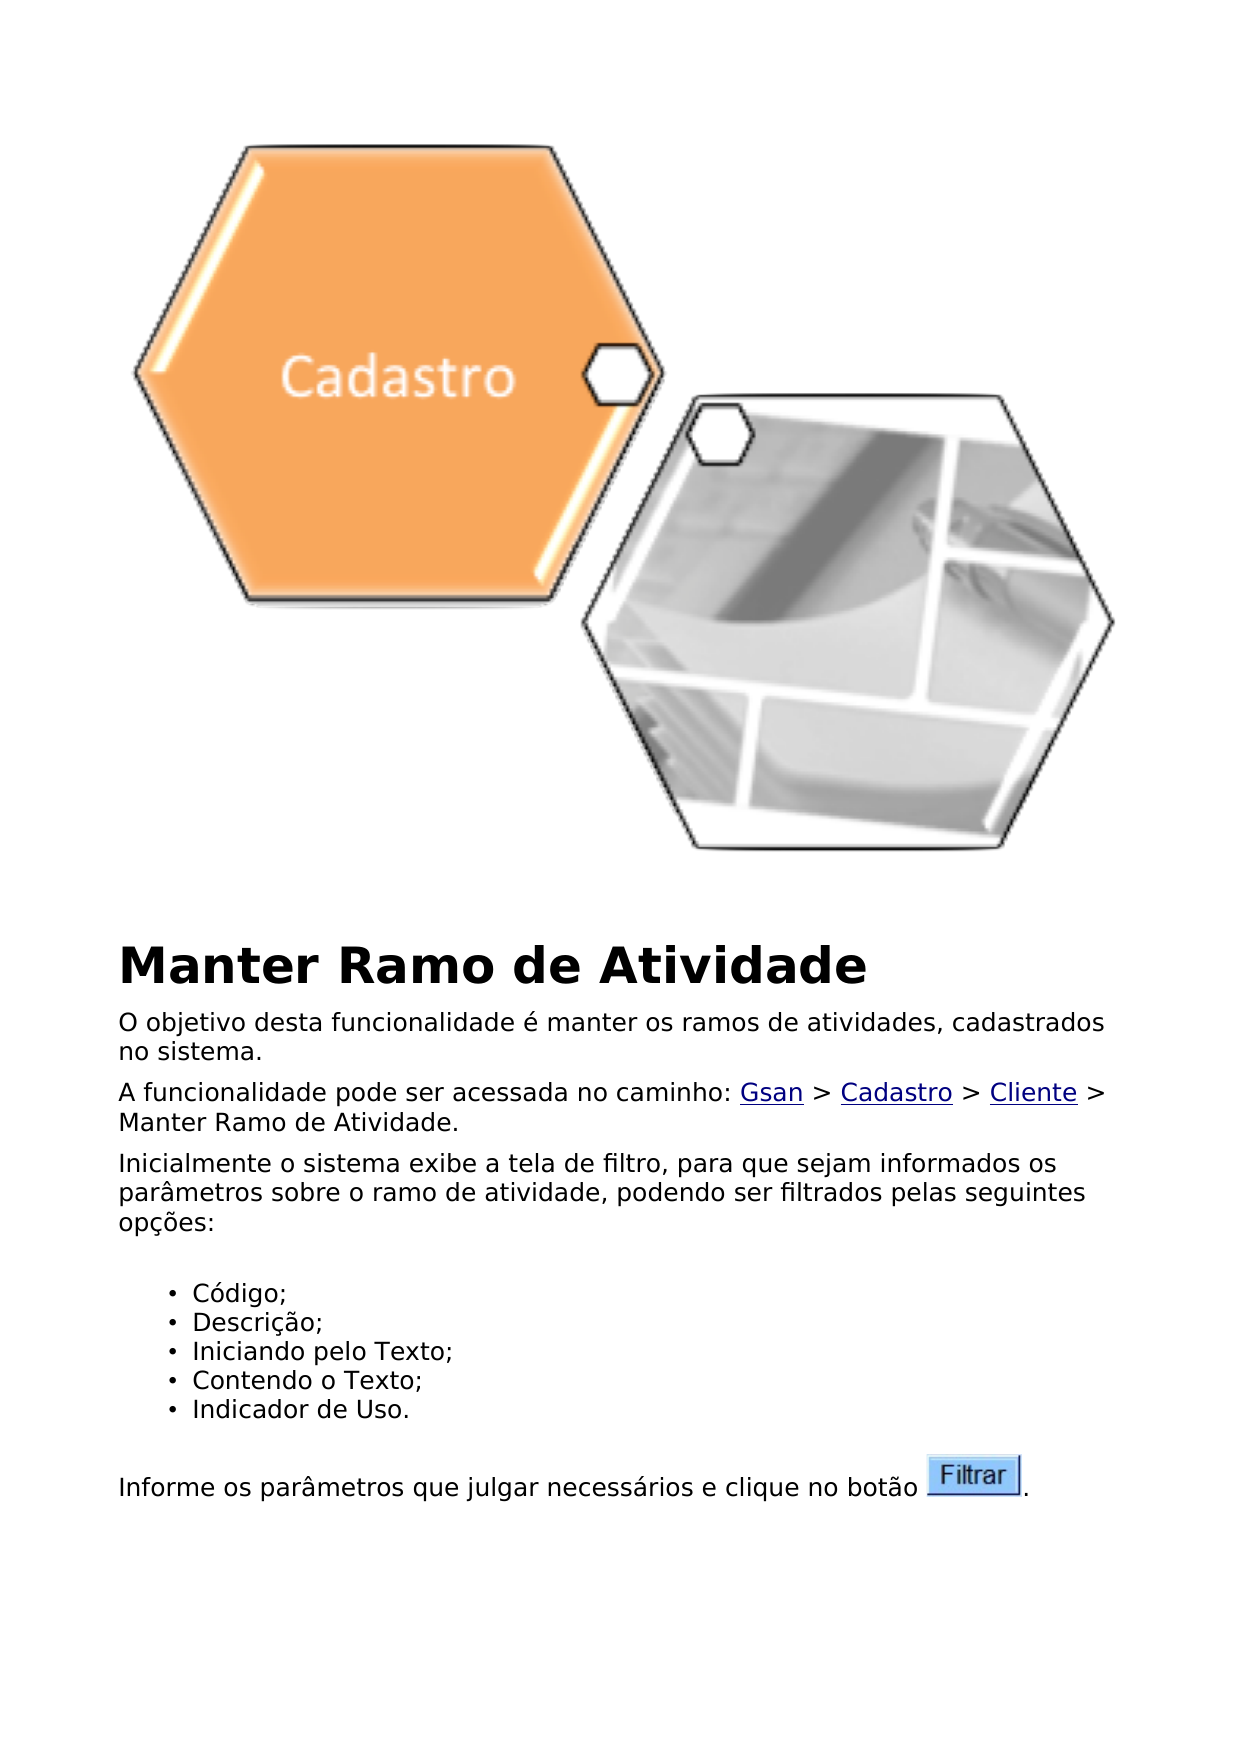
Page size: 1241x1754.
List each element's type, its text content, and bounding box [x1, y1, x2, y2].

list Código; [177, 1279, 1122, 1308]
text O objetivo desta funcionalidade é manter os ramos de atividades, cadastrados no sistema. [118, 1008, 1122, 1066]
picture [118, 118, 1123, 871]
text Informe os parâmetros que julgar necessários e clique no botão . [118, 1454, 1122, 1502]
subtitle Manter Ramo de Atividade [118, 937, 1122, 995]
list Descrição; [177, 1308, 1122, 1337]
list Contendo o Texto; [177, 1366, 1122, 1396]
text A funcionalidade pode ser acessada no caminho: Gsan > Cadastro > Cliente > Manter Ramo de Atividade. [118, 1079, 1122, 1137]
list Iniciando pelo Texto; [177, 1337, 1122, 1366]
picture [926, 1454, 1022, 1497]
list Indicador de Uso. [177, 1396, 1122, 1425]
text Inicialmente o sistema exibe a tela de filtro, para que sejam informados os parâmetros sobre o ramo de atividade, podendo ser filtrados pelas seguintes opções: [118, 1149, 1122, 1237]
